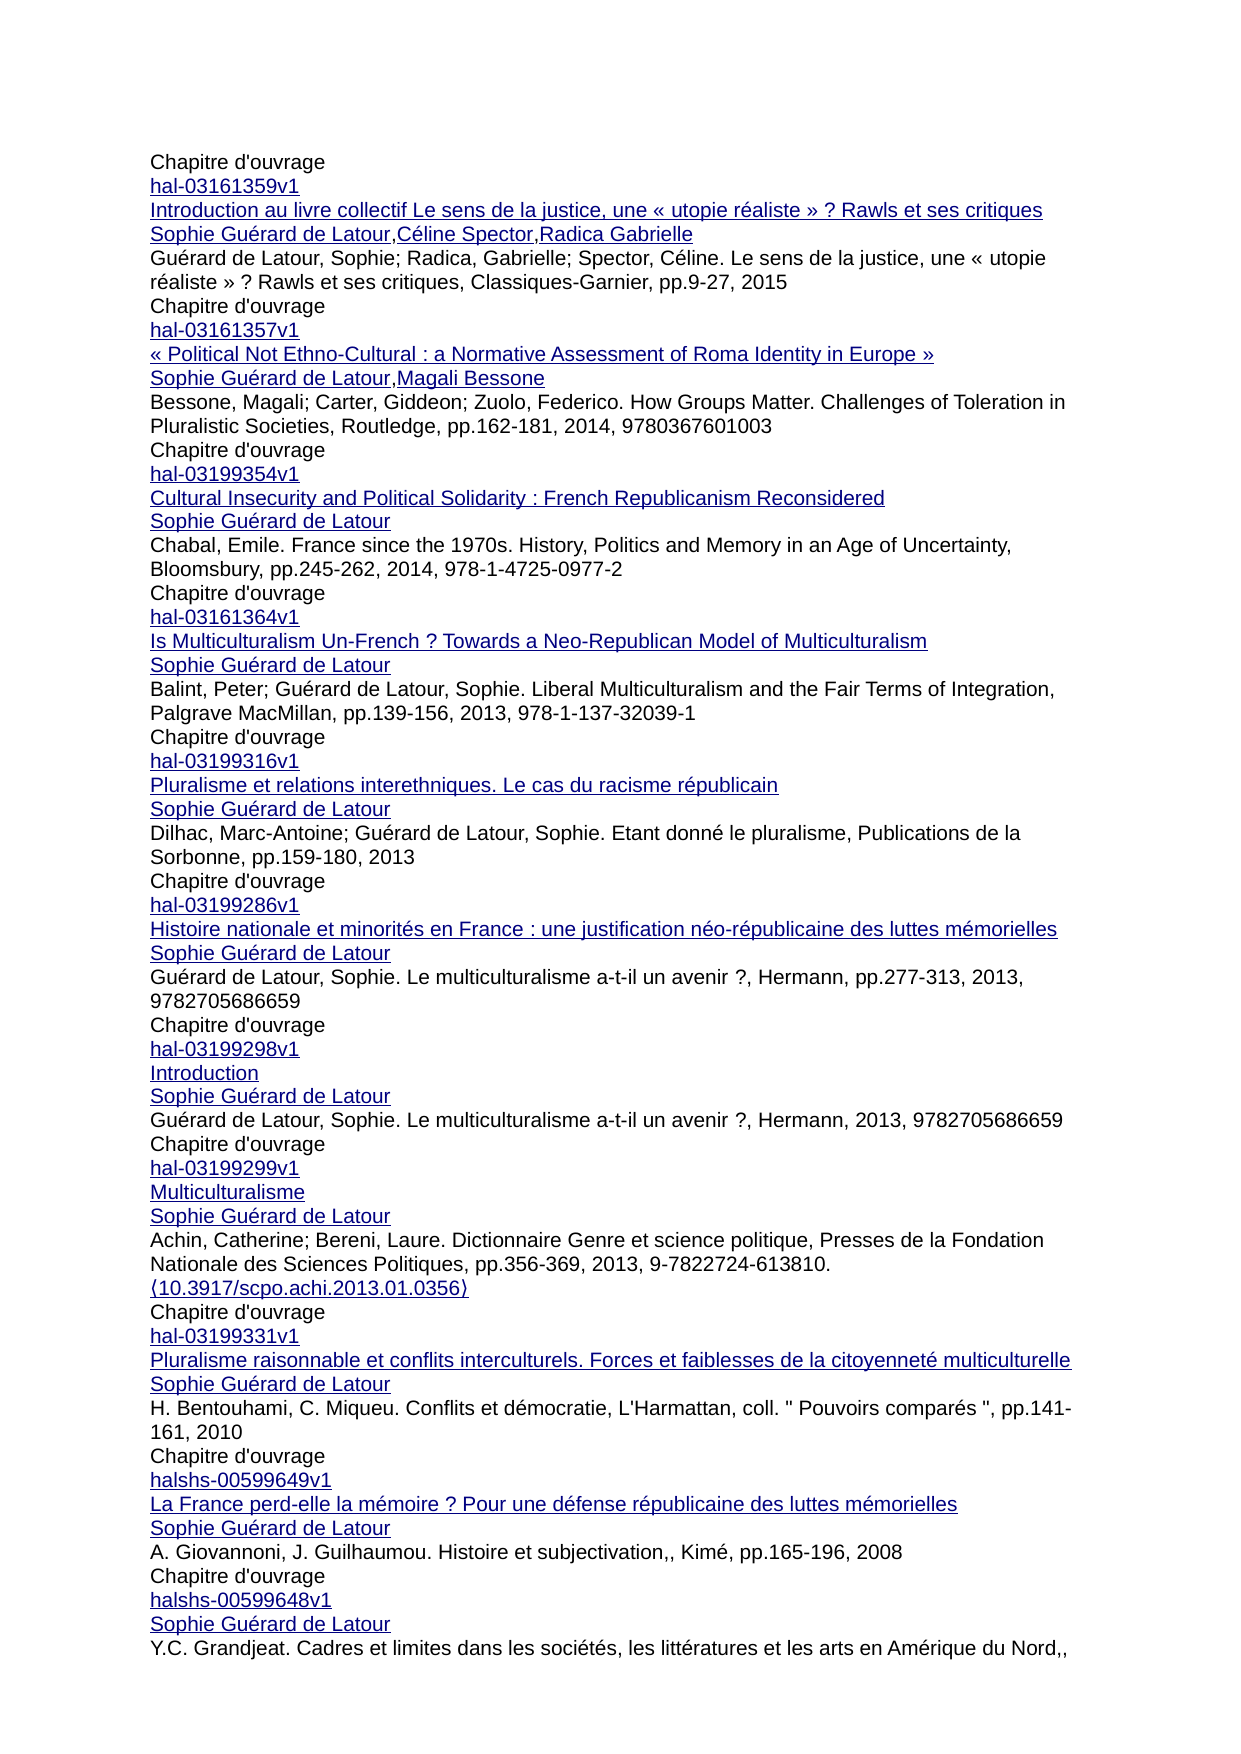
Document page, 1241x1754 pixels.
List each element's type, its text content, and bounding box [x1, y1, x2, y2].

table_cell La France perd-elle la mémoire ? Pour une défense républicaine des luttes mémorielles Sophie Guérard de Latour A. Giovannoni, J. Guilhaumou. Histoire et subjectivation,, Kimé, pp.165-196, 2008 Chapitre d'ouvrage halshs-00599648v1 [150, 1492, 1090, 1611]
table_cell Cultural Insecurity and Political Solidarity : French Republicanism Reconsidered Sophie Guérard de Latour Chabal, Emile. France since the 1970s. History, Politics and Memory in an Age of Uncertainty, Bloomsbury, pp.245-262, 2014, 978-1-4725-0977-2 Chapitre d'ouvrage hal-03161364v1 [150, 485, 1090, 629]
table_cell Histoire nationale et minorités en France : une justification néo-républicaine des luttes mémorielles Sophie Guérard de Latour Guérard de Latour, Sophie. Le multiculturalisme a-t-il un avenir ?, Hermann, pp.277-313, 2013, 9782705686659 Chapitre d'ouvrage hal-03199298v1 [150, 917, 1090, 1060]
table_cell Introduction au livre collectif Le sens de la justice, une « utopie réaliste » ? Rawls et ses critiques Sophie Guérard de Latour,Céline Spector,Radica Gabrielle Guérard de Latour, Sophie; Radica, Gabrielle; Spector, Céline. Le sens de la justice, une « utopie réaliste » ? Rawls et ses critiques, Classiques-Garnier, pp.9-27, 2015 Chapitre d'ouvrage hal-03161357v1 [150, 198, 1090, 342]
table_cell Pluralisme raisonnable et conflits interculturels. Forces et faiblesses de la citoyenneté multiculturelle Sophie Guérard de Latour H. Bentouhami, C. Miqueu. Conflits et démocratie, L'Harmattan, coll. " Pouvoirs comparés ", pp.141-161, 2010 Chapitre d'ouvrage halshs-00599649v1 [150, 1348, 1090, 1492]
table_cell Is Multiculturalism Un-French ? Towards a Neo-Republican Model of Multiculturalism Sophie Guérard de Latour Balint, Peter; Guérard de Latour, Sophie. Liberal Multiculturalism and the Fair Terms of Integration, Palgrave MacMillan, pp.139-156, 2013, 978-1-137-32039-1 Chapitre d'ouvrage hal-03199316v1 [150, 629, 1090, 773]
table_cell Multiculturalisme Sophie Guérard de Latour Achin, Catherine; Bereni, Laure. Dictionnaire Genre et science politique, Presses de la Fondation Nationale des Sciences Politiques, pp.356-369, 2013, 9-7822724-613810. ⟨10.3917/scpo.achi.2013.01.0356⟩ Chapitre d'ouvrage hal-03199331v1 [150, 1180, 1090, 1348]
table_cell « Political Not Ethno-Cultural : a Normative Assessment of Roma Identity in Europe » Sophie Guérard de Latour,Magali Bessone Bessone, Magali; Carter, Giddeon; Zuolo, Federico. How Groups Matter. Challenges of Toleration in Pluralistic Societies, Routledge, pp.162-181, 2014, 9780367601003 Chapitre d'ouvrage hal-03199354v1 [150, 342, 1090, 485]
table_cell Pluralisme et relations interethniques. Le cas du racisme républicain Sophie Guérard de Latour Dilhac, Marc-Antoine; Guérard de Latour, Sophie. Etant donné le pluralisme, Publications de la Sorbonne, pp.159-180, 2013 Chapitre d'ouvrage hal-03199286v1 [150, 773, 1090, 917]
table_cell Introduction Sophie Guérard de Latour Guérard de Latour, Sophie. Le multiculturalisme a-t-il un avenir ?, Hermann, 2013, 9782705686659 Chapitre d'ouvrage hal-03199299v1 [150, 1060, 1090, 1180]
table_cell Politiser ou privatiser les différences ? Du consentement à la contestation Sophie Guérard de Latour Y.C. Grandjeat. Cadres et limites dans les sociétés, les littératures et les arts en Amérique du Nord,, Maison des Sciences de l'Homme d'Aquitaine, pp.85-96, 2007 Chapitre d'ouvrage halshs-00598633v1 [150, 1611, 1090, 1659]
table_cell Chapitre d'ouvrage hal-03161359v1 [150, 150, 1090, 198]
